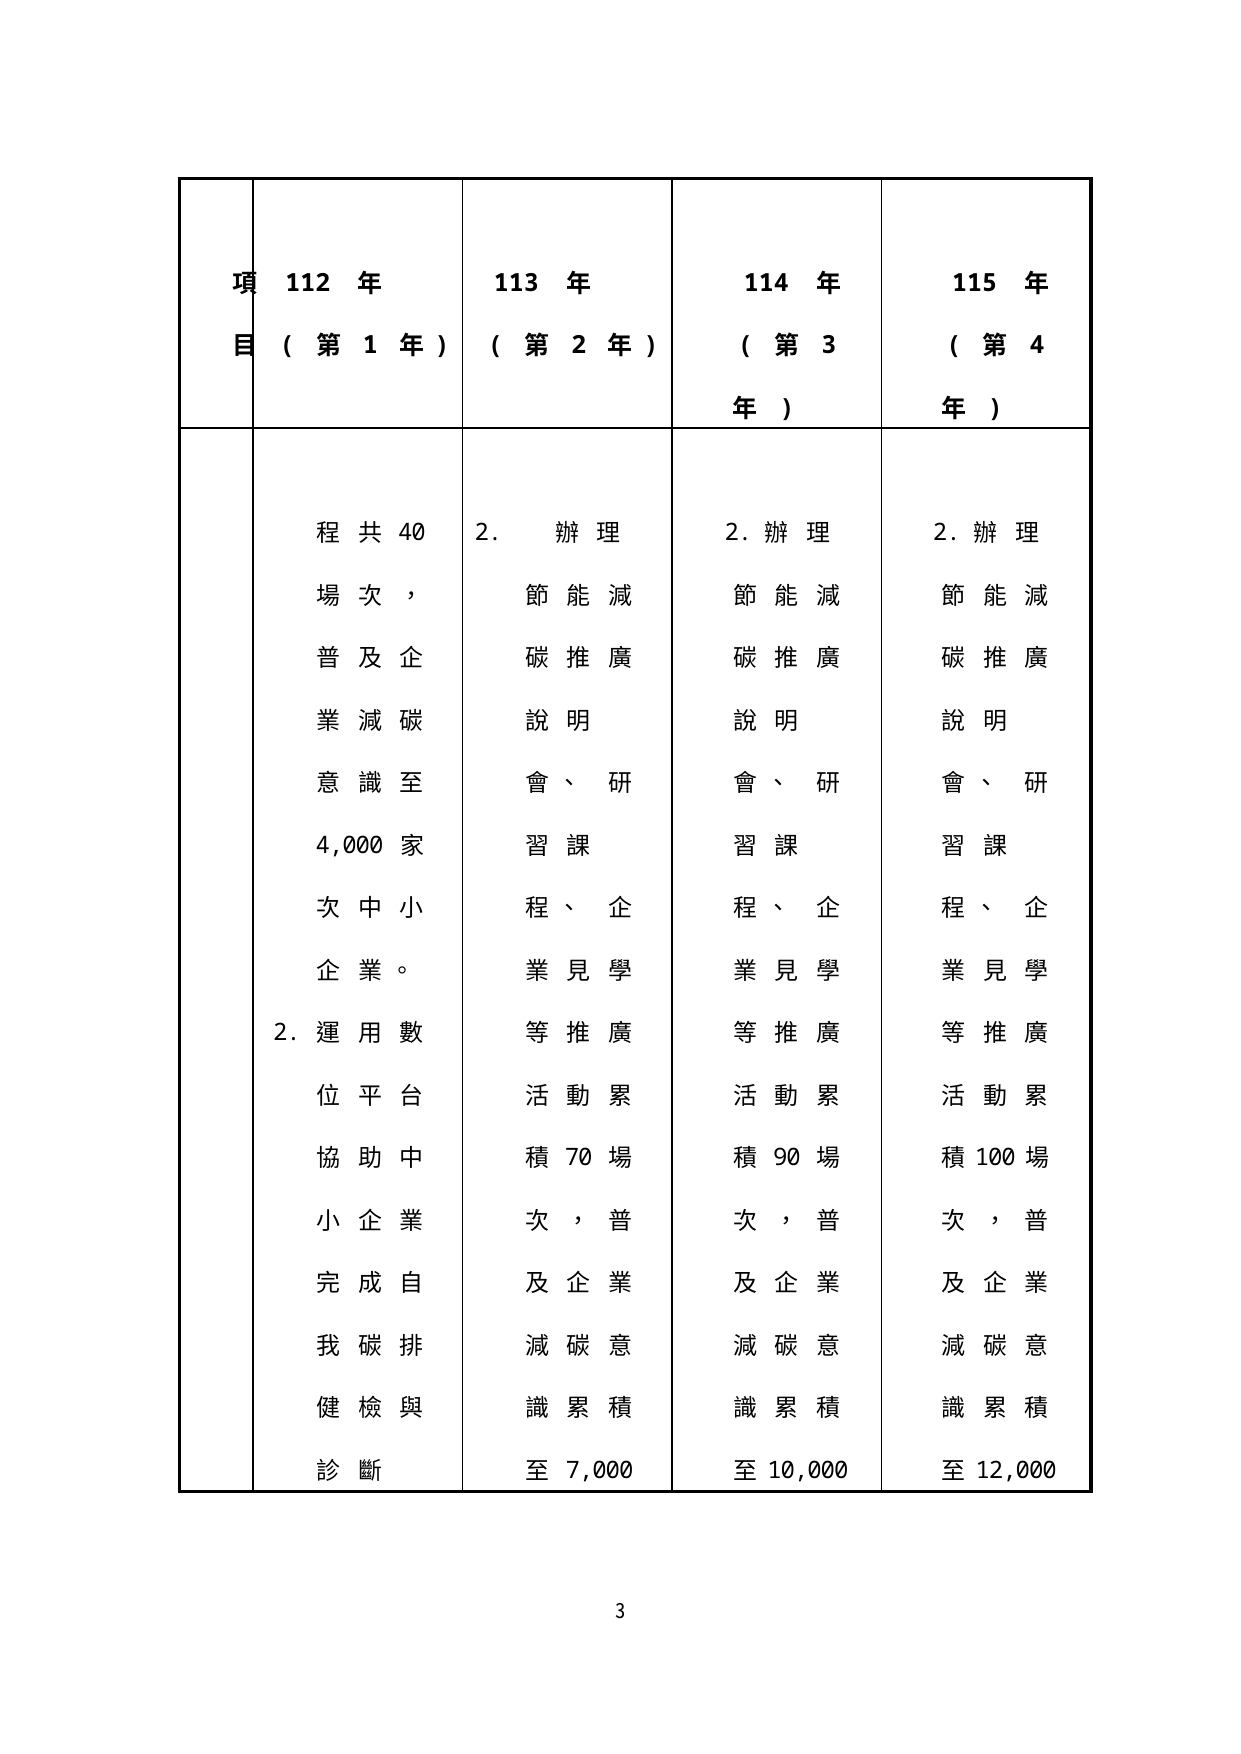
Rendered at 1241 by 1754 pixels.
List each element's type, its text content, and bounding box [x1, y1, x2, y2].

table_header 115年(第4年) [882, 180, 1089, 427]
table_cell 2. 辦理節能減碳推廣說明會、研習課程、企業見學等推廣活動累積70場次，普及企業減碳意識累積至7,000 [463, 429, 671, 1490]
table_header 112年(第1年) [254, 180, 462, 427]
table_cell 1.辦理節能減碳推廣說明會及研習課程共40場次，普及企業減碳意識至4,000家次中小企業。 2.運用數位平台協助中小企業完成自我碳排健檢與診斷1,200家次。 3.提供至少50家次中小企業碳盤查深度輔導，推動中小企業減碳轉型，促成減碳0.08萬噸、節電160萬度、誘發企業自主投資0.12億元，並帶動1.3億元出口商機。 [254, 429, 462, 1490]
table_header 113年(第2年) [463, 180, 671, 427]
table_header 項目 [181, 180, 252, 427]
table_cell 績效指標 [181, 429, 252, 1490]
table_header 114年(第3年) [673, 180, 881, 427]
table_cell 2. 辦理節能減碳推廣說明會、研習課程、企業見學等推廣活動累積90場次，普及企業減碳意識累積至10,000 [673, 429, 881, 1490]
table_cell 2. 辦理節能減碳推廣說明會、研習課程、企業見學等推廣活動累積100場次，普及企業減碳意識累積至12,000 [882, 429, 1089, 1490]
